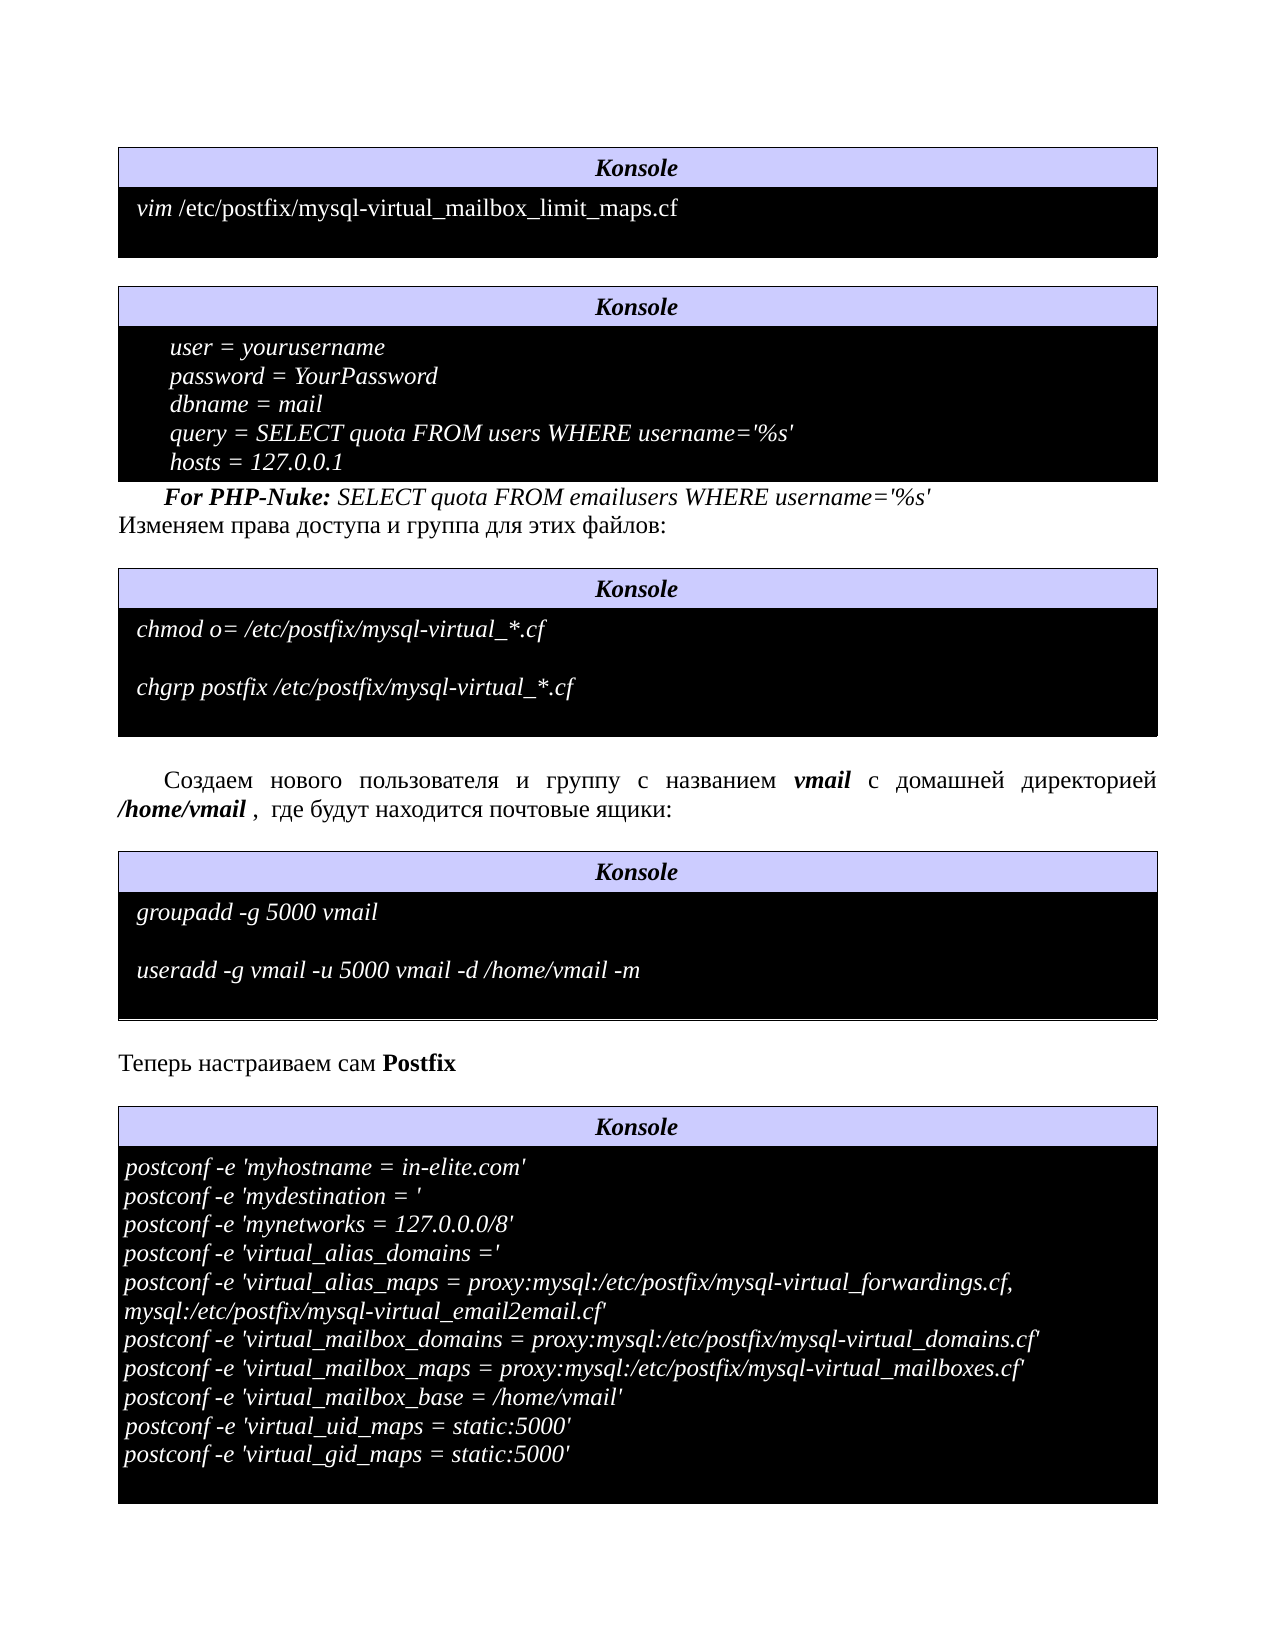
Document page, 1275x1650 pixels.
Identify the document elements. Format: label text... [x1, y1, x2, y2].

table_header Konsole [119, 852, 1157, 892]
table_cell postconf -e 'myhostname = in-elite.com' postconf -e 'mydestination = ' postconf -e 'mynetworks = 127.0.0.0/8' postconf -e 'virtual_alias_domains =' postconf -e 'virtual_alias_maps = proxy:mysql:/etc/postfix/mysql-virtual_forwardings.cf, mysql:/etc/postfix/mysql-virtual_email2email.cf' postconf -e 'virtual_mailbox_domains = proxy:mysql:/etc/postfix/mysql-virtual_domains.cf' postconf -e 'virtual_mailbox_maps = proxy:mysql:/etc/postfix/mysql-virtual_mailboxes.cf' postconf -e 'virtual_mailbox_base = /home/vmail' postconf -e 'virtual_uid_maps = static:5000' postconf -e 'virtual_gid_maps = static:5000' [119, 1147, 1157, 1503]
text Изменяем права доступа и группа для этих файлов: [118, 510, 1157, 539]
table_header Konsole [119, 569, 1157, 608]
table_cell user = yourusername password = YourPassword dbname = mail query = SELECT quota FROM users WHERE username='%s' hosts = 127.0.0.1 [119, 327, 1157, 481]
table_cell vim /etc/postfix/mysql-virtual_mailbox_limit_maps.cf [119, 188, 1157, 257]
table_cell chmod o= /etc/postfix/mysql-virtual_*.cf chgrp postfix /etc/postfix/mysql-virtual_*.cf [119, 609, 1157, 736]
table_header Konsole [119, 1107, 1157, 1146]
text Создаем нового пользователя и группу с названием vmail с домашней директорией /home/vmail , где будут находится почтовые ящики: [118, 765, 1157, 822]
table_header Konsole [119, 287, 1157, 326]
text Теперь настраиваем сам Postfix [118, 1048, 1157, 1077]
text For PHP-Nuke: SELECT quota FROM emailusers WHERE username='%s' [118, 482, 1157, 510]
table_cell groupadd -g 5000 vmail useradd -g vmail -u 5000 vmail -d /home/vmail -m [119, 893, 1157, 1019]
table_header Konsole [119, 148, 1157, 187]
